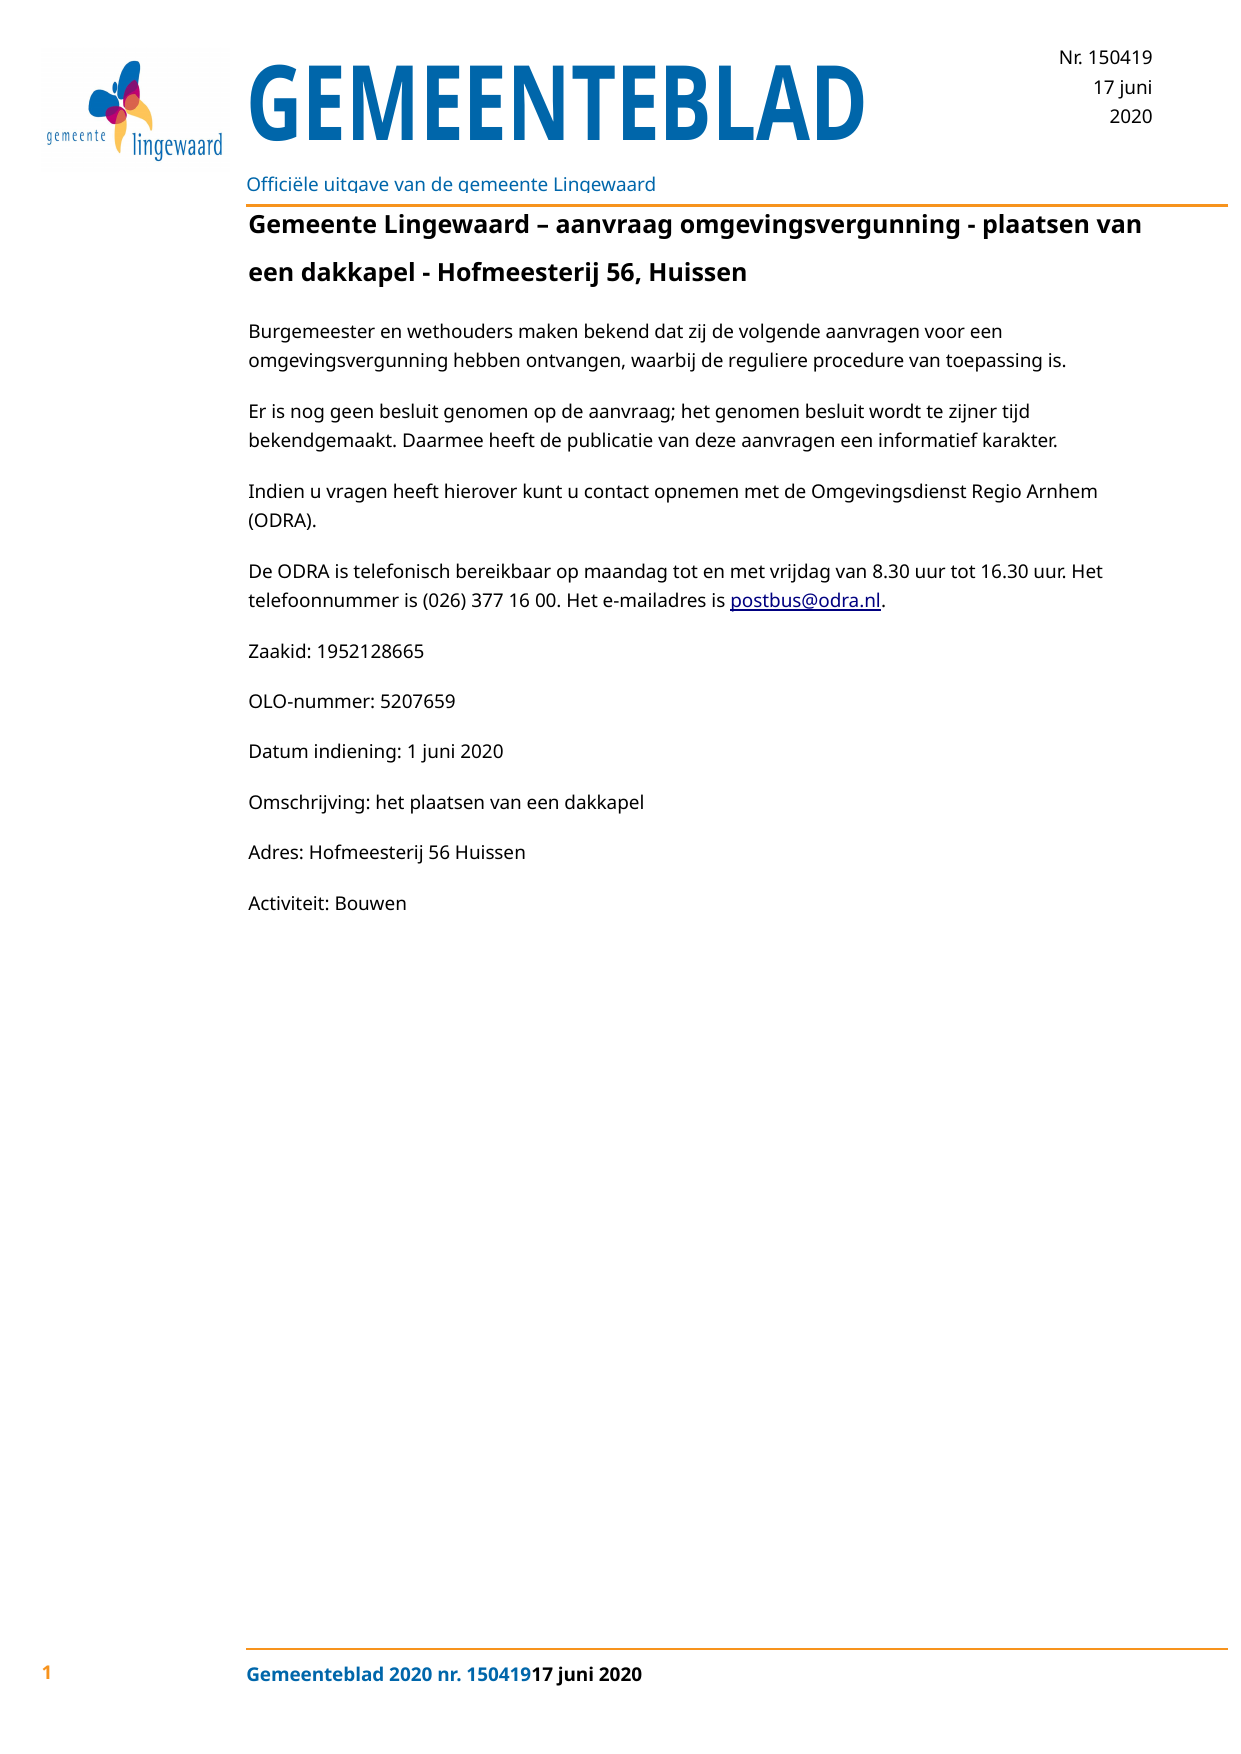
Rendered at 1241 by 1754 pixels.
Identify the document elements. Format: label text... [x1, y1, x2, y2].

text Er is nog geen besluit genomen op de aanvraag; het genomen besluit wordt te zijner tijd bekendgemaakt. Daarmee heeft de publicatie van deze aanvragen een informatief karakter. [248, 398, 1152, 453]
text OLO-nummer: 5207659 [248, 688, 1152, 714]
picture [41, 47, 231, 172]
text Adres: Hofmeesterij 56 Huissen [248, 839, 1152, 865]
text Activiteit: Bouwen [248, 890, 1152, 916]
text Zaakid: 1952128665 [248, 638, 1152, 664]
text Gemeente Lingewaard – aanvraag omgevingsvergunning - plaatsen van een dakkapel - Hofmeesterij 56, Huissen [248, 207, 1152, 288]
text De ODRA is telefonisch bereikbaar op maandag tot en met vrijdag van 8.30 uur tot 16.30 uur. Het telefoonnummer is (026) 377 16 00. Het e-mailadres is postbus@odra.nl. [248, 558, 1152, 613]
text Omschrijving: het plaatsen van een dakkapel [248, 789, 1152, 815]
text Burgemeester en wethouders maken bekend dat zij de volgende aanvragen voor een omgevingsvergunning hebben ontvangen, waarbij de reguliere procedure van toepassing is. [248, 318, 1152, 373]
text Datum indiening: 1 juni 2020 [248, 739, 1152, 764]
text Indien u vragen heeft hierover kunt u contact opnemen met de Omgevingsdienst Regio Arnhem (ODRA). [248, 478, 1152, 533]
